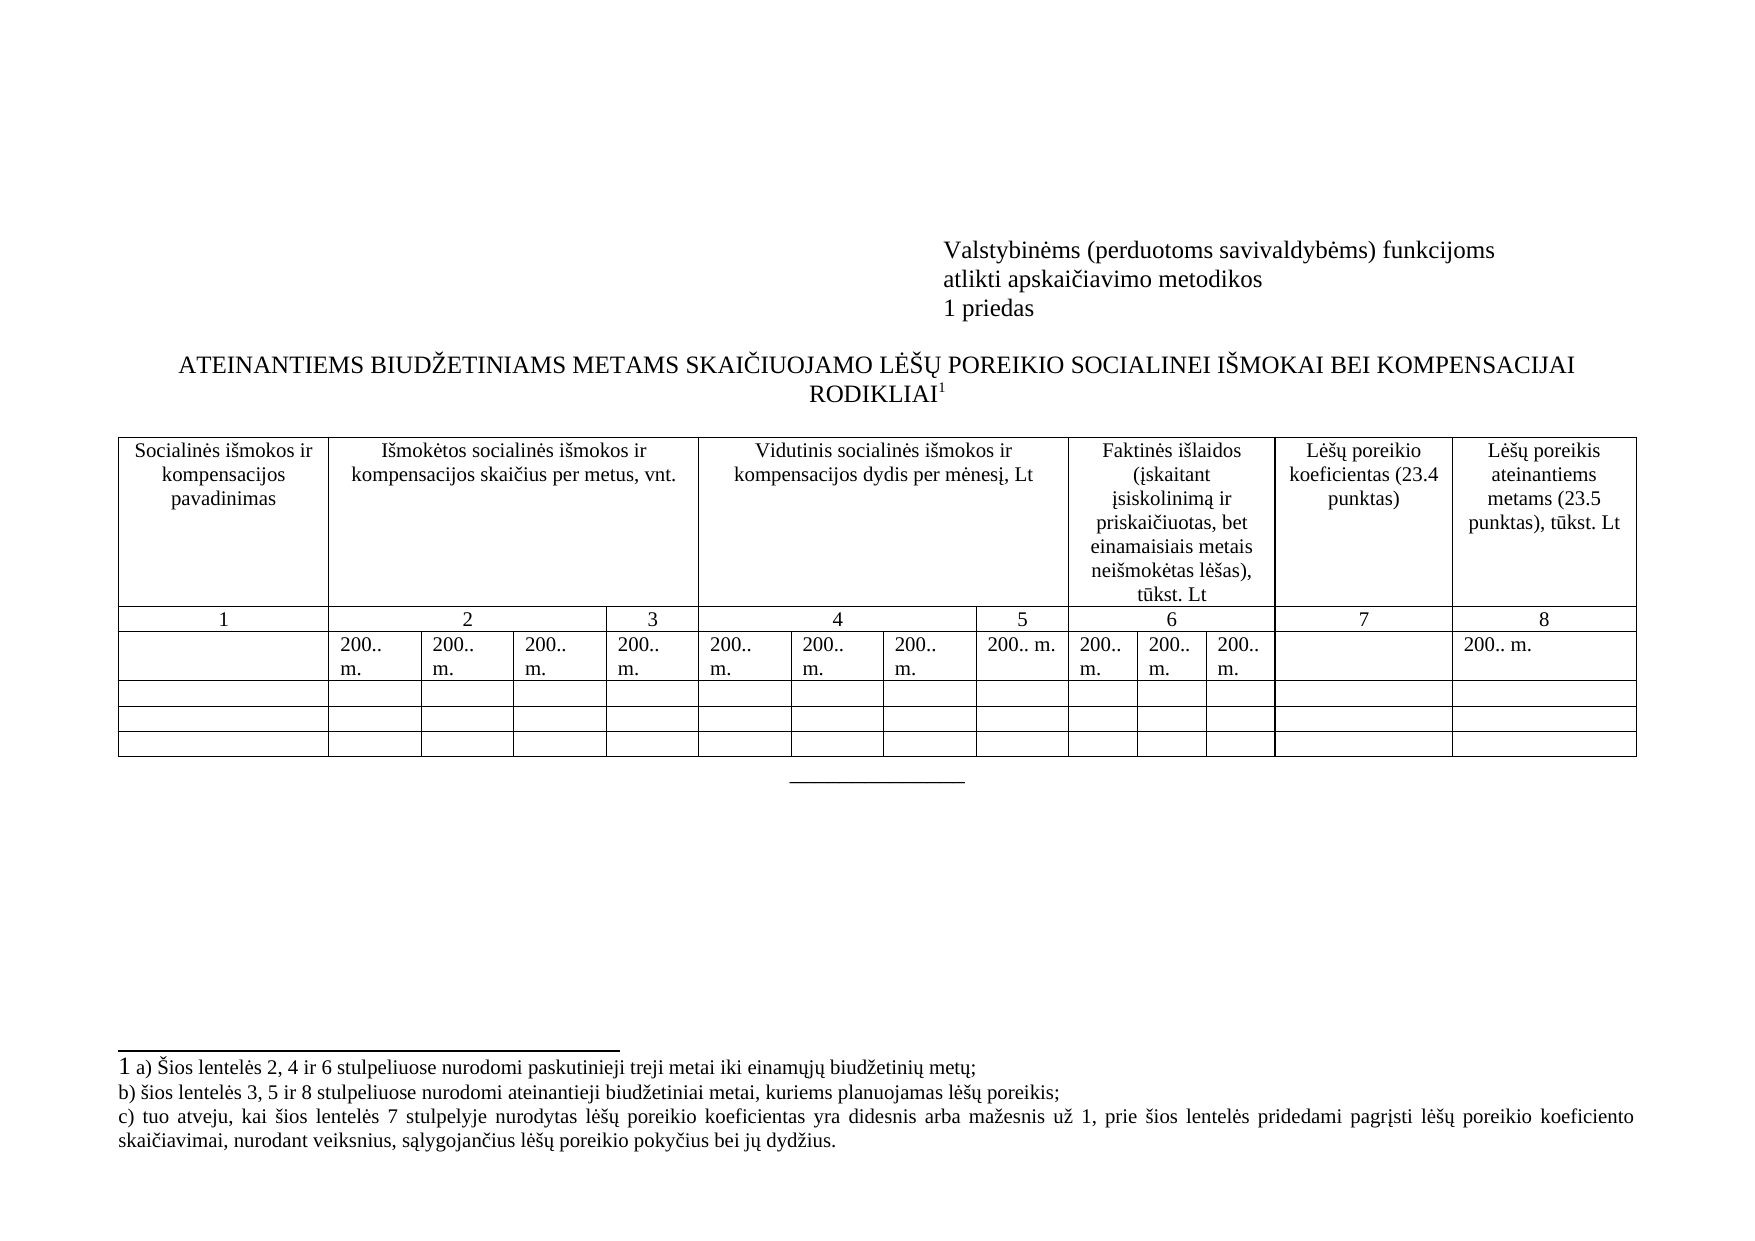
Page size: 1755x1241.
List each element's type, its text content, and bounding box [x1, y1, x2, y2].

table_cell 200.. m. [1138, 632, 1206, 680]
table_cell [514, 681, 606, 706]
table_header Vidutinis socialinės išmokos ir kompensacijos dydis per mėnesį, Lt [699, 438, 1068, 606]
text ATEINANTIEMS BIUDŽETINIAMS METAMS SKAIČIUOJAMO LĖŠŲ POREIKIO SOCIALINEI IŠMOKAI BEI KOMPENSACIJAI RODIKLIAI [118, 350, 1636, 408]
table_cell [1453, 681, 1636, 706]
table_cell [884, 681, 976, 706]
table_cell 1 [119, 607, 328, 631]
table_cell 200.. m. [329, 632, 421, 680]
table_cell [699, 732, 791, 756]
text 1 priedas [118, 293, 1636, 322]
table_cell [119, 707, 328, 731]
table_cell [1138, 681, 1206, 706]
table_cell [422, 732, 513, 756]
table_cell [1453, 707, 1636, 731]
table_cell 7 [1276, 607, 1452, 631]
table_cell [977, 681, 1068, 706]
table_cell 200.. m. [1453, 632, 1636, 680]
table_cell [329, 707, 421, 731]
table_cell [792, 707, 883, 731]
table_cell 8 [1453, 607, 1636, 631]
table_cell [119, 681, 328, 706]
table_cell [699, 681, 791, 706]
table_cell 2 [329, 607, 606, 631]
table_cell [329, 681, 421, 706]
table_cell [514, 732, 606, 756]
table_header Socialinės išmokos ir kompensacijos pavadinimas [119, 438, 328, 606]
table_header Faktinės išlaidos (įskaitant įsiskolinimą ir priskaičiuotas, bet einamaisiais metais neišmokėtas lėšas), tūkst. Lt [1069, 438, 1274, 606]
table_cell 4 [699, 607, 976, 631]
table_cell [1207, 707, 1274, 731]
text a) Šios lentelės 2, 4 ir 6 stulpeliuose nurodomi paskutinieji treji metai iki einamųjų biudžetinių metų; [118, 1051, 1636, 1079]
table_cell [792, 681, 883, 706]
table_header Lėšų poreikio koeficientas (23.4 punktas) [1276, 438, 1452, 606]
table_cell 6 [1069, 607, 1274, 631]
table_cell [1276, 707, 1452, 731]
table_cell 200.. m. [884, 632, 976, 680]
table_cell 200.. m. [792, 632, 883, 680]
table_cell [119, 732, 328, 756]
table_cell 200.. m. [699, 632, 791, 680]
table_cell 200.. m. [977, 632, 1068, 680]
table_cell [1207, 681, 1274, 706]
table_cell [1207, 732, 1274, 756]
table_cell 3 [607, 607, 698, 631]
table_cell [422, 707, 513, 731]
text Valstybinėms (perduotoms savivaldybėms) funkcijoms [118, 235, 1636, 264]
table_cell 200.. m. [514, 632, 606, 680]
text b) šios lentelės 3, 5 ir 8 stulpeliuose nurodomi ateinantieji biudžetiniai metai, kuriems planuojamas lėšų poreikis; [118, 1079, 1636, 1104]
table_cell [977, 707, 1068, 731]
table_header Išmokėtos socialinės išmokos ir kompensacijos skaičius per metus, vnt. [329, 438, 698, 606]
table_cell [1276, 681, 1452, 706]
table_cell [699, 707, 791, 731]
table_cell [607, 707, 698, 731]
table_cell [792, 732, 883, 756]
table_cell [1138, 732, 1206, 756]
table_cell [1453, 732, 1636, 756]
table_cell 200.. m. [1069, 632, 1137, 680]
table_cell [884, 732, 976, 756]
table_cell 200.. m. [607, 632, 698, 680]
table_cell [1276, 732, 1452, 756]
table_cell [422, 681, 513, 706]
table_cell [1138, 707, 1206, 731]
text c) tuo atveju, kai šios lentelės 7 stulpelyje nurodytas lėšų poreikio koeficientas yra didesnis arba mažesnis už 1, prie šios lentelės pridedami pagrįsti lėšų poreikio koeficiento skaičiavimai, nurodant veiksnius, sąlygojančius lėšų poreikio pokyčius bei jų dydžius. [118, 1104, 1636, 1152]
text ______________ [118, 757, 1636, 786]
table_cell [119, 632, 328, 680]
table_cell [1069, 732, 1137, 756]
table_cell [977, 732, 1068, 756]
table_cell [607, 732, 698, 756]
table_header Lėšų poreikis ateinantiems metams (23.5 punktas), tūkst. Lt [1453, 438, 1636, 606]
table_cell [884, 707, 976, 731]
text atlikti apskaičiavimo metodikos [118, 264, 1636, 293]
table_cell [1069, 681, 1137, 706]
table_cell 200.. m. [1207, 632, 1274, 680]
table_cell 200.. m. [422, 632, 513, 680]
table_cell [1276, 632, 1452, 680]
table_cell [329, 732, 421, 756]
table_cell 5 [977, 607, 1068, 631]
table_cell [514, 707, 606, 731]
table_cell [607, 681, 698, 706]
table_cell [1069, 707, 1137, 731]
